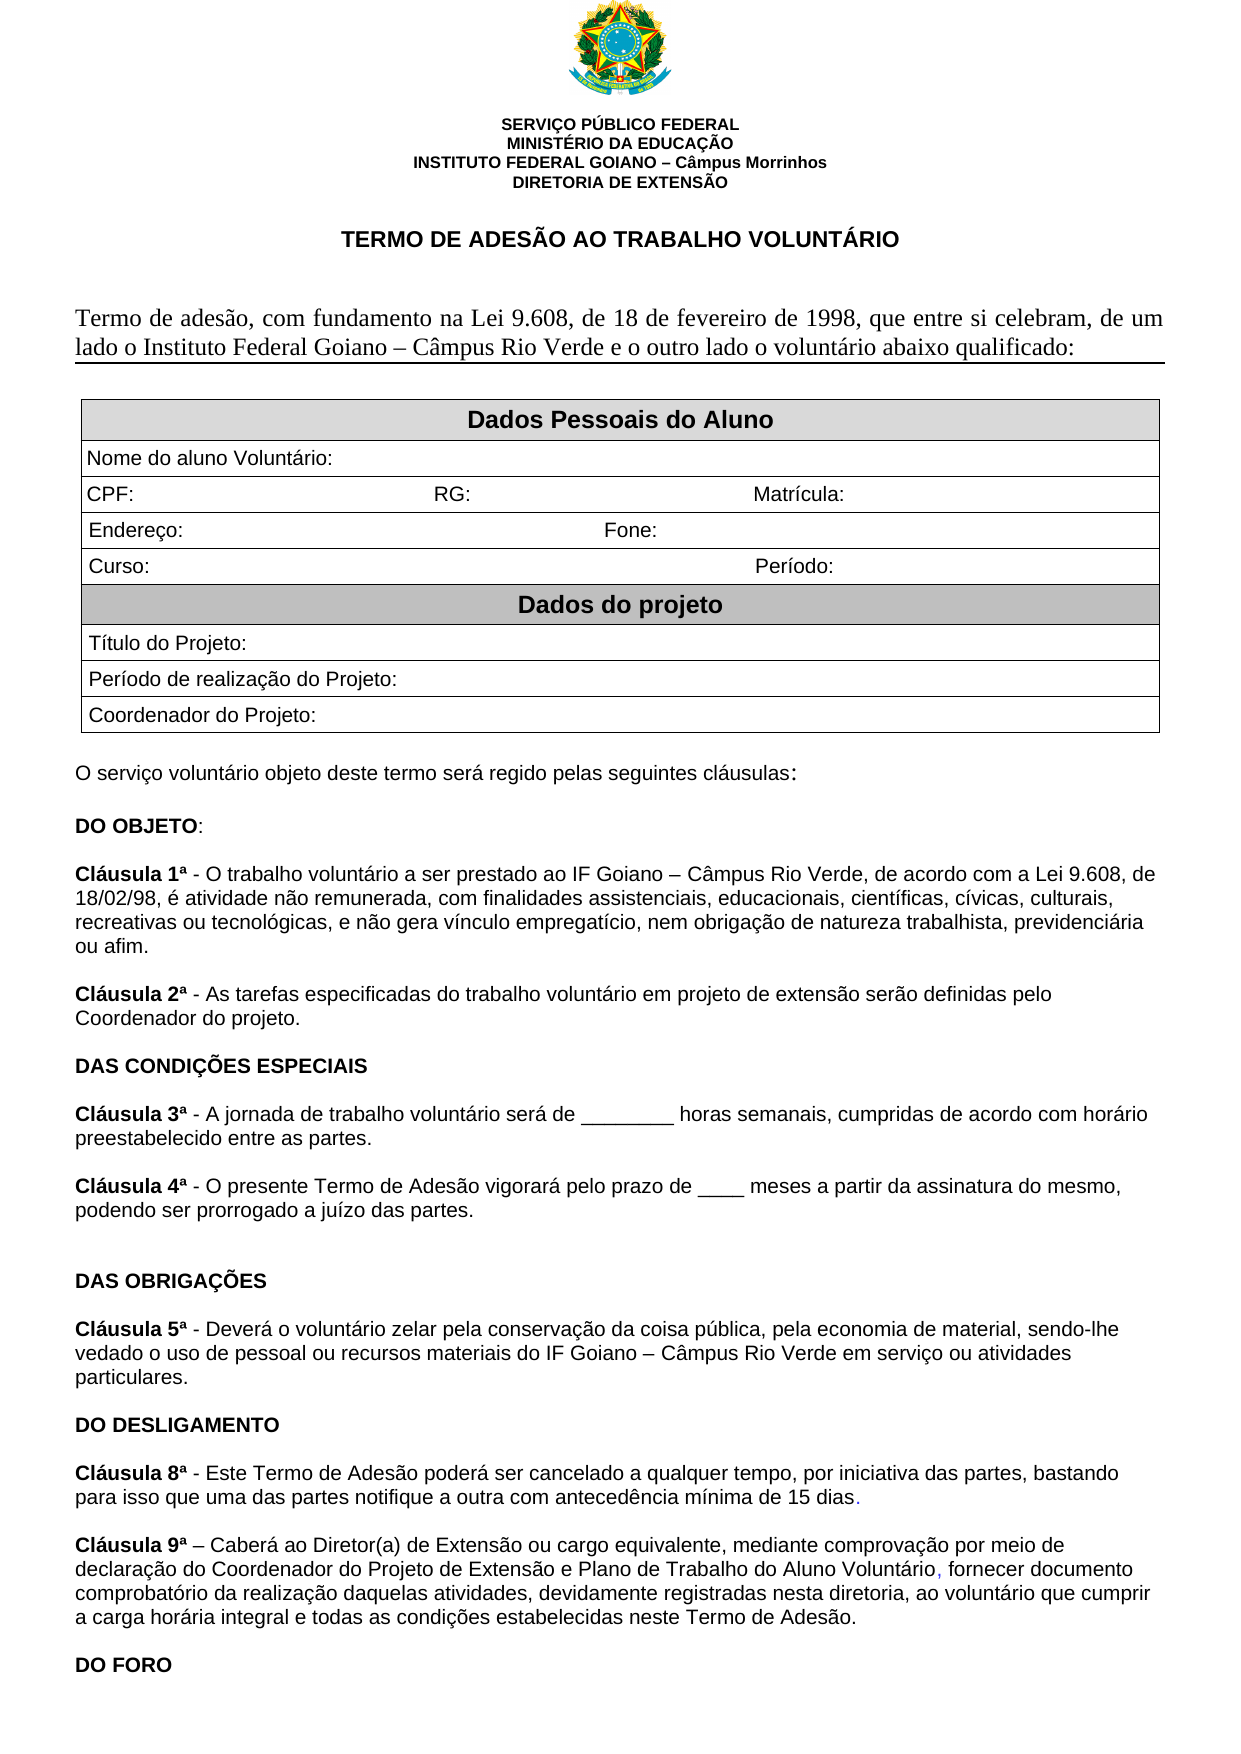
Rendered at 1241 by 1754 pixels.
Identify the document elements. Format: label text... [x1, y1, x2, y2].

text DO FORO [75, 1653, 1165, 1677]
text O serviço voluntário objeto deste termo será regido pelas seguintes cláusulas: [75, 757, 1165, 785]
text DO DESLIGAMENTO [75, 1413, 1165, 1437]
table_header Dados Pessoais do Aluno [82, 400, 1159, 440]
text Cláusula 1ª - O trabalho voluntário a ser prestado ao IF Goiano – Câmpus Rio Verde, de acordo com a Lei 9.608, de 18/02/98, é atividade não remunerada, com finalidades assistenciais, educacionais, científicas, cívicas, culturais, recreativas ou tecnológicas, e não gera vínculo empregatício, nem obrigação de natureza trabalhista, previdenciária ou afim. [75, 862, 1165, 958]
text Cláusula 9ª – Caberá ao Diretor(a) de Extensão ou cargo equivalente, mediante comprovação por meio de declaração do Coordenador do Projeto de Extensão e Plano de Trabalho do Aluno Voluntário, fornecer documento comprobatório da realização daquelas atividades, devidamente registradas nesta diretoria, ao voluntário que cumprir a carga horária integral e todas as condições estabelecidas neste Termo de Adesão. [75, 1533, 1165, 1629]
text TERMO DE ADESÃO AO TRABALHO VOLUNTÁRIO [75, 226, 1165, 253]
text Termo de adesão, com fundamento na Lei 9.608, de 18 de fevereiro de 1998, que entre si celebram, de um lado o Instituto Federal Goiano – Câmpus Rio Verde e o outro lado o voluntário abaixo qualificado: [75, 303, 1165, 362]
table_cell Período de realização do Projeto: [82, 661, 1159, 696]
table_cell Nome do aluno Voluntário: [82, 441, 1159, 476]
text DO OBJETO: [75, 814, 1165, 838]
table_cell Endereço: Fone: [82, 513, 1159, 548]
text Cláusula 5ª - Deverá o voluntário zelar pela conservação da coisa pública, pela economia de material, sendo-lhe vedado o uso de pessoal ou recursos materiais do IF Goiano – Câmpus Rio Verde em serviço ou atividades particulares. [75, 1317, 1165, 1389]
table_cell Coordenador do Projeto: [82, 697, 1159, 732]
text Cláusula 3ª - A jornada de trabalho voluntário será de ________ horas semanais, cumpridas de acordo com horário preestabelecido entre as partes. [75, 1102, 1165, 1149]
text Cláusula 4ª - O presente Termo de Adesão vigorará pelo prazo de ____ meses a partir da assinatura do mesmo, podendo ser prorrogado a juízo das partes. [75, 1173, 1165, 1221]
table_cell Curso: Período: [82, 549, 1159, 584]
text DAS CONDIÇÕES ESPECIAIS [75, 1054, 1165, 1078]
text Cláusula 2ª - As tarefas especificadas do trabalho voluntário em projeto de extensão serão definidas pelo Coordenador do projeto. [75, 982, 1165, 1030]
text DAS OBRIGAÇÕES [75, 1269, 1165, 1293]
table_cell Dados do projeto [82, 585, 1159, 624]
table_cell Título do Projeto: [82, 625, 1159, 660]
table_cell CPF: RG: Matrícula: [82, 477, 1159, 512]
text Cláusula 8ª - Este Termo de Adesão poderá ser cancelado a qualquer tempo, por iniciativa das partes, bastando para isso que uma das partes notifique a outra com antecedência mínima de 15 dias. [75, 1461, 1165, 1509]
